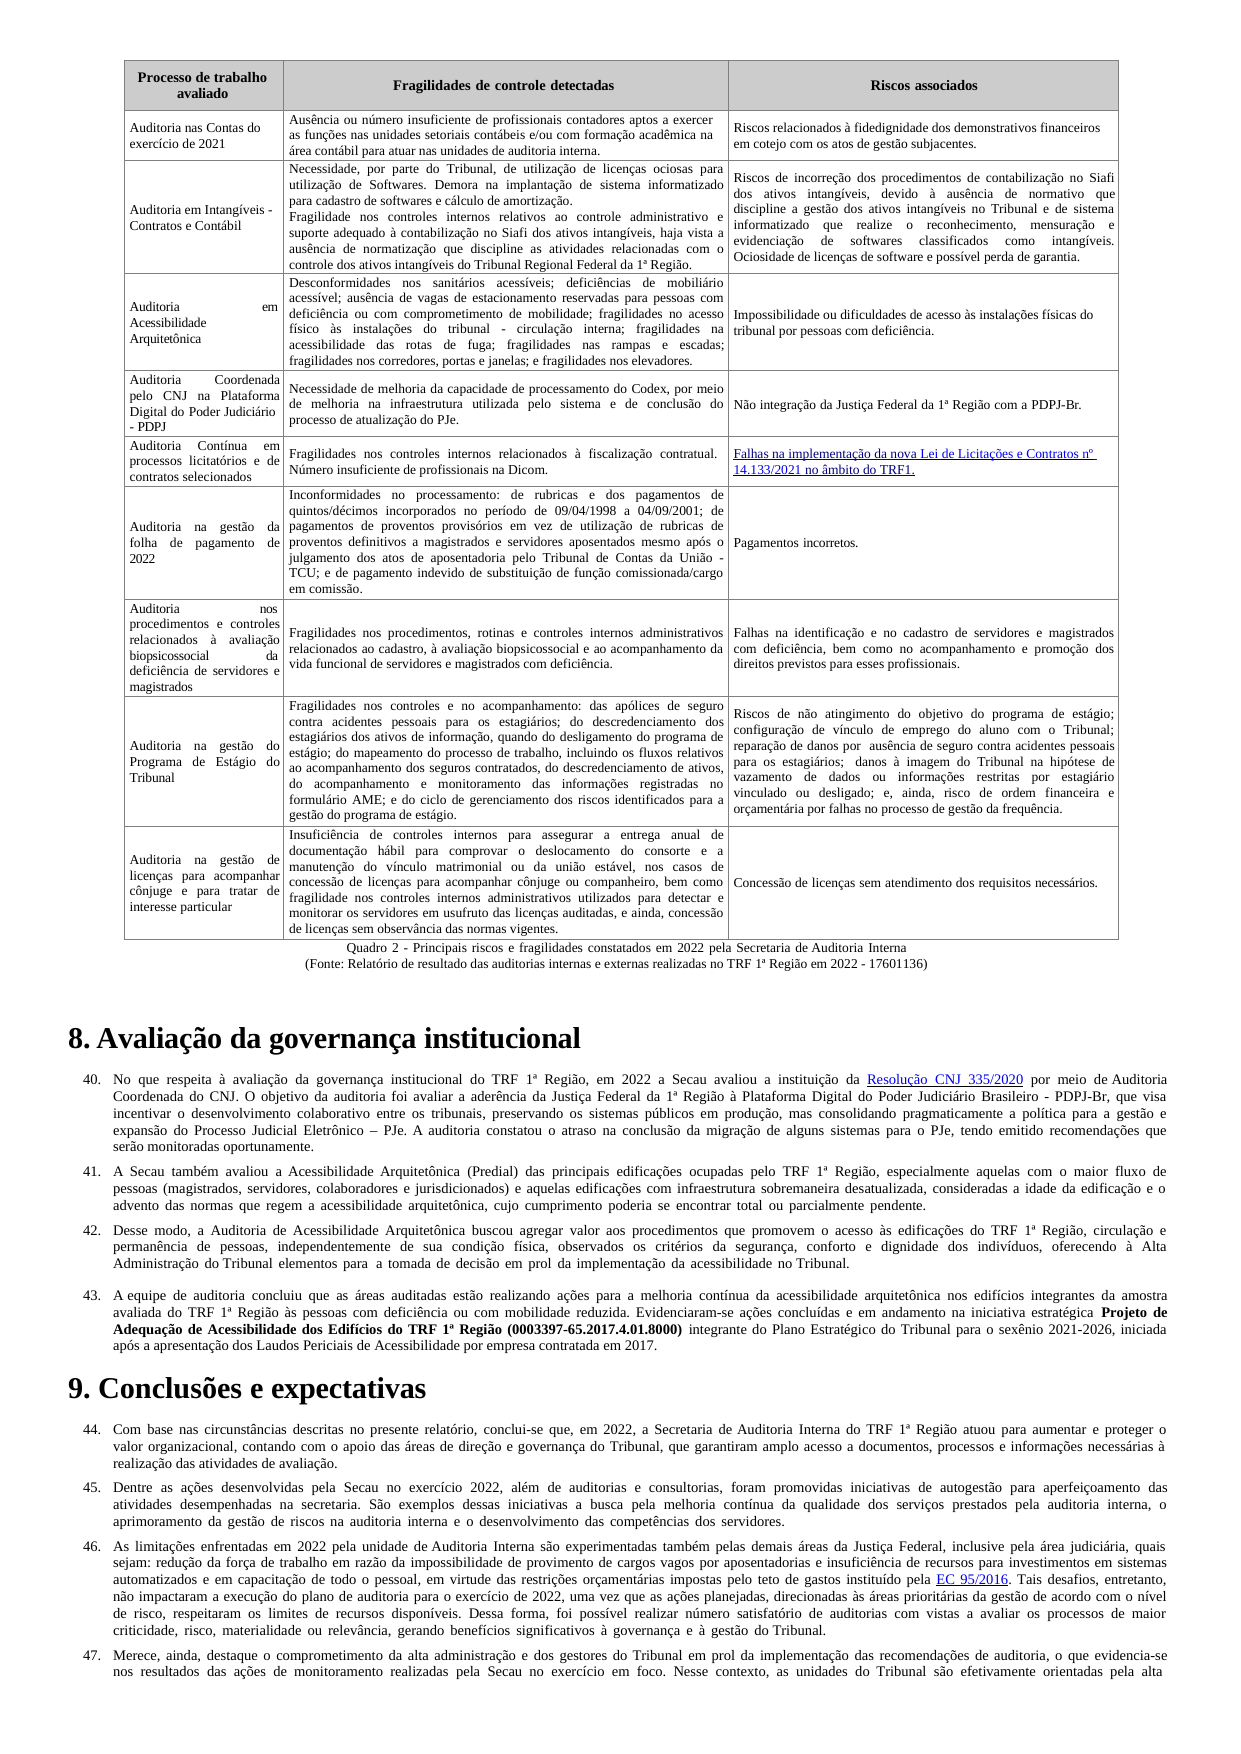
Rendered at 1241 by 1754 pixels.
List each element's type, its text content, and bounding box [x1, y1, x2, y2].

table_cell Concessão de licenças sem atendimento dos requisitos necessários. [729, 827, 1118, 939]
table_cell Impossibilidade ou dificuldades de acesso às instalações físicas do tribunal por pessoas com deficiência. [729, 274, 1118, 370]
table_cell Auditoria nos procedimentos e controles relacionados à avaliação biopsicossocial da deficiência de servidores e magistrados [125, 600, 283, 696]
table_cell Fragilidades nos controles e no acompanhamento: das apólices de seguro contra acidentes pessoais para os estagiários; do descredenciamento dos estagiários dos ativos de informação, quando do desligamento do programa de estágio; do mapeamento do processo de trabalho, incluindo os fluxos relativos ao acompanhamento dos seguros contratados, do descredenciamento de ativos, do acompanhamento e monitoramento das informações registradas no formulário AME; e do ciclo de gerenciamento dos riscos identificados para a gestão do programa de estágio. [284, 697, 728, 826]
table_cell Riscos de não atingimento do objetivo do programa de estágio; configuração de vínculo de emprego do aluno com o Tribunal; reparação de danos por ausência de seguro contra acidentes pessoais para os estagiários; danos à imagem do Tribunal na hipótese de vazamento de dados ou informações restritas por estagiário vinculado ou desligado; e, ainda, risco de ordem financeira e orçamentária por falhas no processo de gestão da frequência. [729, 697, 1118, 826]
subtitle Avaliação da governança institucional [68, 1020, 1196, 1054]
table_cell Fragilidades nos procedimentos, rotinas e controles internos administrativos relacionados ao cadastro, à avaliação biopsicossocial e ao acompanhamento da vida funcional de servidores e magistrados com deficiência. [284, 600, 728, 696]
table_cell Auditoria na gestão do Programa de Estágio do Tribunal [125, 697, 283, 826]
list A Secau também avaliou a Acessibilidade Arquitetônica (Predial) das principais edificações ocupadas pelo TRF 1ª Região, especialmente aquelas com o maior fluxo de pessoas (magistrados, servidores, colaboradores e jurisdicionados) e aquelas edificações com infraestrutura sobremaneira desatualizada, consideradas a idade da edificação e o advento das normas que regem a acessibilidade arquitetônica, cujo cumprimento poderia se encontrar total ou parcialmente pendente. [83, 1163, 1168, 1213]
table_cell Riscos relacionados à fidedignidade dos demonstrativos financeiros em cotejo com os atos de gestão subjacentes. [729, 111, 1118, 160]
subtitle Conclusões e expectativas [68, 1370, 1196, 1404]
table_cell Auditoria nas Contas do exercício de 2021 [125, 111, 283, 160]
table_cell Fragilidades nos controles internos relacionados à fiscalização contratual. Número insuficiente de profissionais na Dicom. [284, 437, 728, 486]
list Desse modo, a Auditoria de Acessibilidade Arquitetônica buscou agregar valor aos procedimentos que promovem o acesso às edificações do TRF 1ª Região, circulação e permanência de pessoas, independentemente de sua condição física, observados os critérios da segurança, conforto e dignidade dos indivíduos, oferecendo à Alta Administração do Tribunal elementos para a tomada de decisão em prol da implementação da acessibilidade no Tribunal. [83, 1221, 1168, 1272]
table_cell Auditoria Coordenada pelo CNJ na Plataforma Digital do Poder Judiciário - PDPJ [125, 371, 283, 436]
table_cell Falhas na implementação da nova Lei de Licitações e Contratos nº 14.133/2021 no âmbito do TRF1. [729, 437, 1118, 486]
table_cell Insuficiência de controles internos para assegurar a entrega anual de documentação hábil para comprovar o deslocamento do consorte e a manutenção do vínculo matrimonial ou da união estável, nos casos de concessão de licenças para acompanhar cônjuge ou companheiro, bem como fragilidade nos controles internos administrativos utilizados para detectar e monitorar os servidores em usufruto das licenças auditadas, e ainda, concessão de licenças sem observância das normas vigentes. [284, 827, 728, 939]
list No que respeita à avaliação da governança institucional do TRF 1ª Região, em 2022 a Secau avaliou a instituição da Resolução CNJ 335/2020 por meio de Auditoria Coordenada do CNJ. O objetivo da auditoria foi avaliar a aderência da Justiça Federal da 1ª Região à Plataforma Digital do Poder Judiciário Brasileiro - PDPJ-Br, que visa incentivar o desenvolvimento colaborativo entre os tribunais, preservando os sistemas públicos em produção, mas consolidando pragmaticamente a política para a gestão e expansão do Processo Judicial Eletrônico – PJe. A auditoria constatou o atraso na conclusão da migração de alguns sistemas para o PJe, tendo emitido recomendações que serão monitoradas oportunamente. [83, 1071, 1168, 1155]
table_cell Falhas na identificação e no cadastro de servidores e magistrados com deficiência, bem como no acompanhamento e promoção dos direitos previstos para esses profissionais. [729, 600, 1118, 696]
text Quadro 2 - Principais riscos e fragilidades constatados em 2022 pela Secretaria de Auditoria Interna (Fonte: Relatório de resultado das auditorias internas e externas realizadas no TRF 1ª Região em 2022 - 17601136) [305, 940, 943, 971]
table_header Riscos associados [729, 61, 1118, 110]
table_cell Auditoria na gestão da folha de pagamento de 2022 [125, 487, 283, 599]
table_cell Auditoria em Intangíveis - Contratos e Contábil [125, 161, 283, 273]
table_header Processo de trabalho avaliado [125, 61, 283, 110]
table_cell Necessidade de melhoria da capacidade de processamento do Codex, por meio de melhoria na infraestrutura utilizada pelo sistema e de conclusão do processo de atualização do PJe. [284, 371, 728, 436]
list A equipe de auditoria concluiu que as áreas auditadas estão realizando ações para a melhoria contínua da acessibilidade arquitetônica nos edifícios integrantes da amostra avaliada do TRF 1ª Região às pessoas com deficiência ou com mobilidade reduzida. Evidenciaram-se ações concluídas e em andamento na iniciativa estratégica Projeto de Adequação de Acessibilidade dos Edifícios do TRF 1ª Região (0003397-65.2017.4.01.8000) integrante do Plano Estratégico do Tribunal para o sexênio 2021-2026, iniciada após a apresentação dos Laudos Periciais de Acessibilidade por empresa contratada em 2017. [83, 1287, 1168, 1354]
table_cell Riscos de incorreção dos procedimentos de contabilização no Siafi dos ativos intangíveis, devido à ausência de normativo que discipline a gestão dos ativos intangíveis no Tribunal e de sistema informatizado que realize o reconhecimento, mensuração e evidenciação de softwares classificados como intangíveis. Ociosidade de licenças de software e possível perda de garantia. [729, 161, 1118, 273]
table_cell Desconformidades nos sanitários acessíveis; deficiências de mobiliário acessível; ausência de vagas de estacionamento reservadas para pessoas com deficiência ou com comprometimento de mobilidade; fragilidades no acesso físico às instalações do tribunal - circulação interna; fragilidades na acessibilidade das rotas de fuga; fragilidades nas rampas e escadas; fragilidades nos corredores, portas e janelas; e fragilidades nos elevadores. [284, 274, 728, 370]
table_cell Auditoria na gestão de licenças para acompanhar cônjuge e para tratar de interesse particular [125, 827, 283, 939]
list Com base nas circunstâncias descritas no presente relatório, conclui-se que, em 2022, a Secretaria de Auditoria Interna do TRF 1ª Região atuou para aumentar e proteger o valor organizacional, contando com o apoio das áreas de direção e governança do Tribunal, que garantiram amplo acesso a documentos, processos e informações necessárias à realização das atividades de avaliação. [83, 1421, 1168, 1471]
table_cell Não integração da Justiça Federal da 1ª Região com a PDPJ-Br. [729, 371, 1118, 436]
table_cell Necessidade, por parte do Tribunal, de utilização de licenças ociosas para utilização de Softwares. Demora na implantação de sistema informatizado para cadastro de softwares e cálculo de amortização. Fragilidade nos controles internos relativos ao controle administrativo e suporte adequado à contabilização no Siafi dos ativos intangíveis, haja vista a ausência de normatização que discipline as atividades relacionadas com o controle dos ativos intangíveis do Tribunal Regional Federal da 1ª Região. [284, 161, 728, 273]
table_header Fragilidades de controle detectadas [284, 61, 728, 110]
list Dentre as ações desenvolvidas pela Secau no exercício 2022, além de auditorias e consultorias, foram promovidas iniciativas de autogestão para aperfeiçoamento das atividades desempenhadas na secretaria. São exemplos dessas iniciativas a busca pela melhoria contínua da qualidade dos serviços prestados pela auditoria interna, o aprimoramento da gestão de riscos na auditoria interna e o desenvolvimento das competências dos servidores. [83, 1479, 1168, 1529]
table_cell Auditoria Contínua em processos licitatórios e de contratos selecionados [125, 437, 283, 486]
list As limitações enfrentadas em 2022 pela unidade de Auditoria Interna são experimentadas também pelas demais áreas da Justiça Federal, inclusive pela área judiciária, quais sejam: redução da força de trabalho em razão da impossibilidade de provimento de cargos vagos por aposentadorias e insuficiência de recursos para investimentos em sistemas automatizados e em capacitação de todo o pessoal, em virtude das restrições orçamentárias impostas pelo teto de gastos instituído pela EC 95/2016. Tais desafios, entretanto, não impactaram a execução do plano de auditoria para o exercício de 2022, uma vez que as ações planejadas, direcionadas às áreas prioritárias da gestão de acordo com o nível de risco, respeitaram os limites de recursos disponíveis. Dessa forma, foi possível realizar número satisfatório de auditorias com vistas a avaliar os processos de maior criticidade, risco, materialidade ou relevância, gerando benefícios significativos à governança e à gestão do Tribunal. [83, 1537, 1168, 1638]
list Merece, ainda, destaque o comprometimento da alta administração e dos gestores do Tribunal em prol da implementação das recomendações de auditoria, o que evidencia-se nos resultados das ações de monitoramento realizadas pela Secau no exercício em foco. Nesse contexto, as unidades do Tribunal são efetivamente orientadas pela alta [83, 1646, 1168, 1680]
table_cell Pagamentos incorretos. [729, 487, 1118, 599]
table_cell Auditoria em Acessibilidade Arquitetônica [125, 274, 283, 370]
table_cell Inconformidades no processamento: de rubricas e dos pagamentos de quintos/décimos incorporados no período de 09/04/1998 a 04/09/2001; de pagamentos de proventos provisórios em vez de utilização de rubricas de proventos definitivos a magistrados e servidores aposentados mesmo após o julgamento dos atos de aposentadoria pelo Tribunal de Contas da União - TCU; e de pagamento indevido de substituição de função comissionada/cargo em comissão. [284, 487, 728, 599]
table_cell Ausência ou número insuficiente de profissionais contadores aptos a exercer as funções nas unidades setoriais contábeis e/ou com formação acadêmica na área contábil para atuar nas unidades de auditoria interna. [284, 111, 728, 160]
